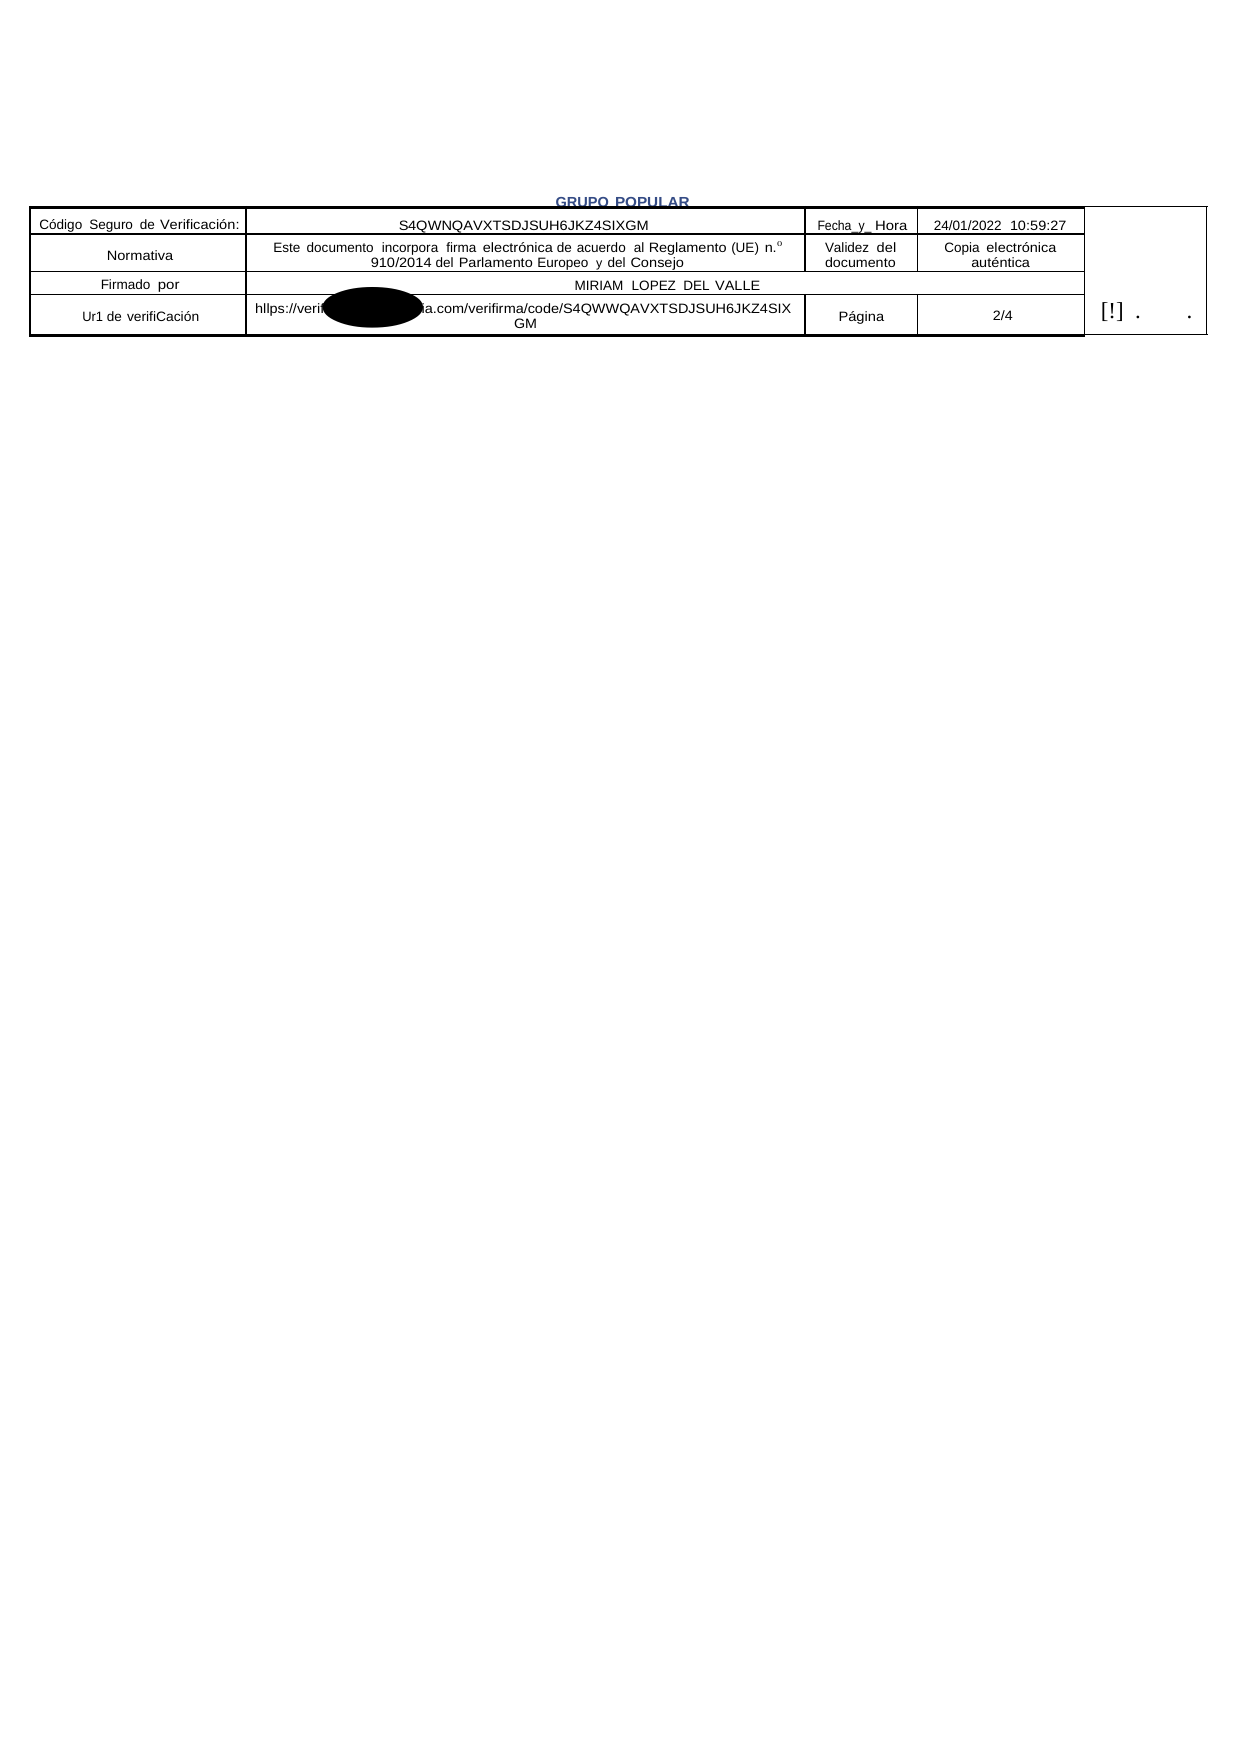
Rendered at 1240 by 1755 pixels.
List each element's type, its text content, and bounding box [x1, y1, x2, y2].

table_cell Normativa [31, 235, 245, 271]
table_header S4QWNQAVXTSDJSUH6JKZ4SIXGM [247, 209, 804, 233]
table_cell 2/4 [918, 295, 1084, 334]
table_header Código Seguro de Verificación: [31, 209, 245, 233]
table_cell Firmado por [31, 272, 245, 294]
table_header [!] . . [1085, 207, 1206, 334]
text • [19, 206, 1211, 369]
table_cell Ur1 de verifiCación [31, 295, 245, 334]
table_cell Este documento incorpora firma electrónica de acuerdo al Reglamento (UE) n.0 910/2014 del Parlamento Europeo y del Consejo [247, 235, 804, 271]
table_cell Validez del documento [806, 235, 917, 271]
table_header 24/01/2022 10:59:27 [918, 209, 1084, 233]
table_header Fecha_y_ Hora [806, 209, 917, 233]
table_cell Página [806, 295, 917, 334]
table_cell MIRIAM LOPEZ DEL VALLE [247, 272, 1084, 294]
table_cell hllps://verifirma.grancanaria.com/verifirma/code/S4QWWQAVXTSDJSUH6JKZ4SIX GM [247, 295, 804, 334]
table_cell Copia electrónica auténtica [918, 235, 1084, 271]
